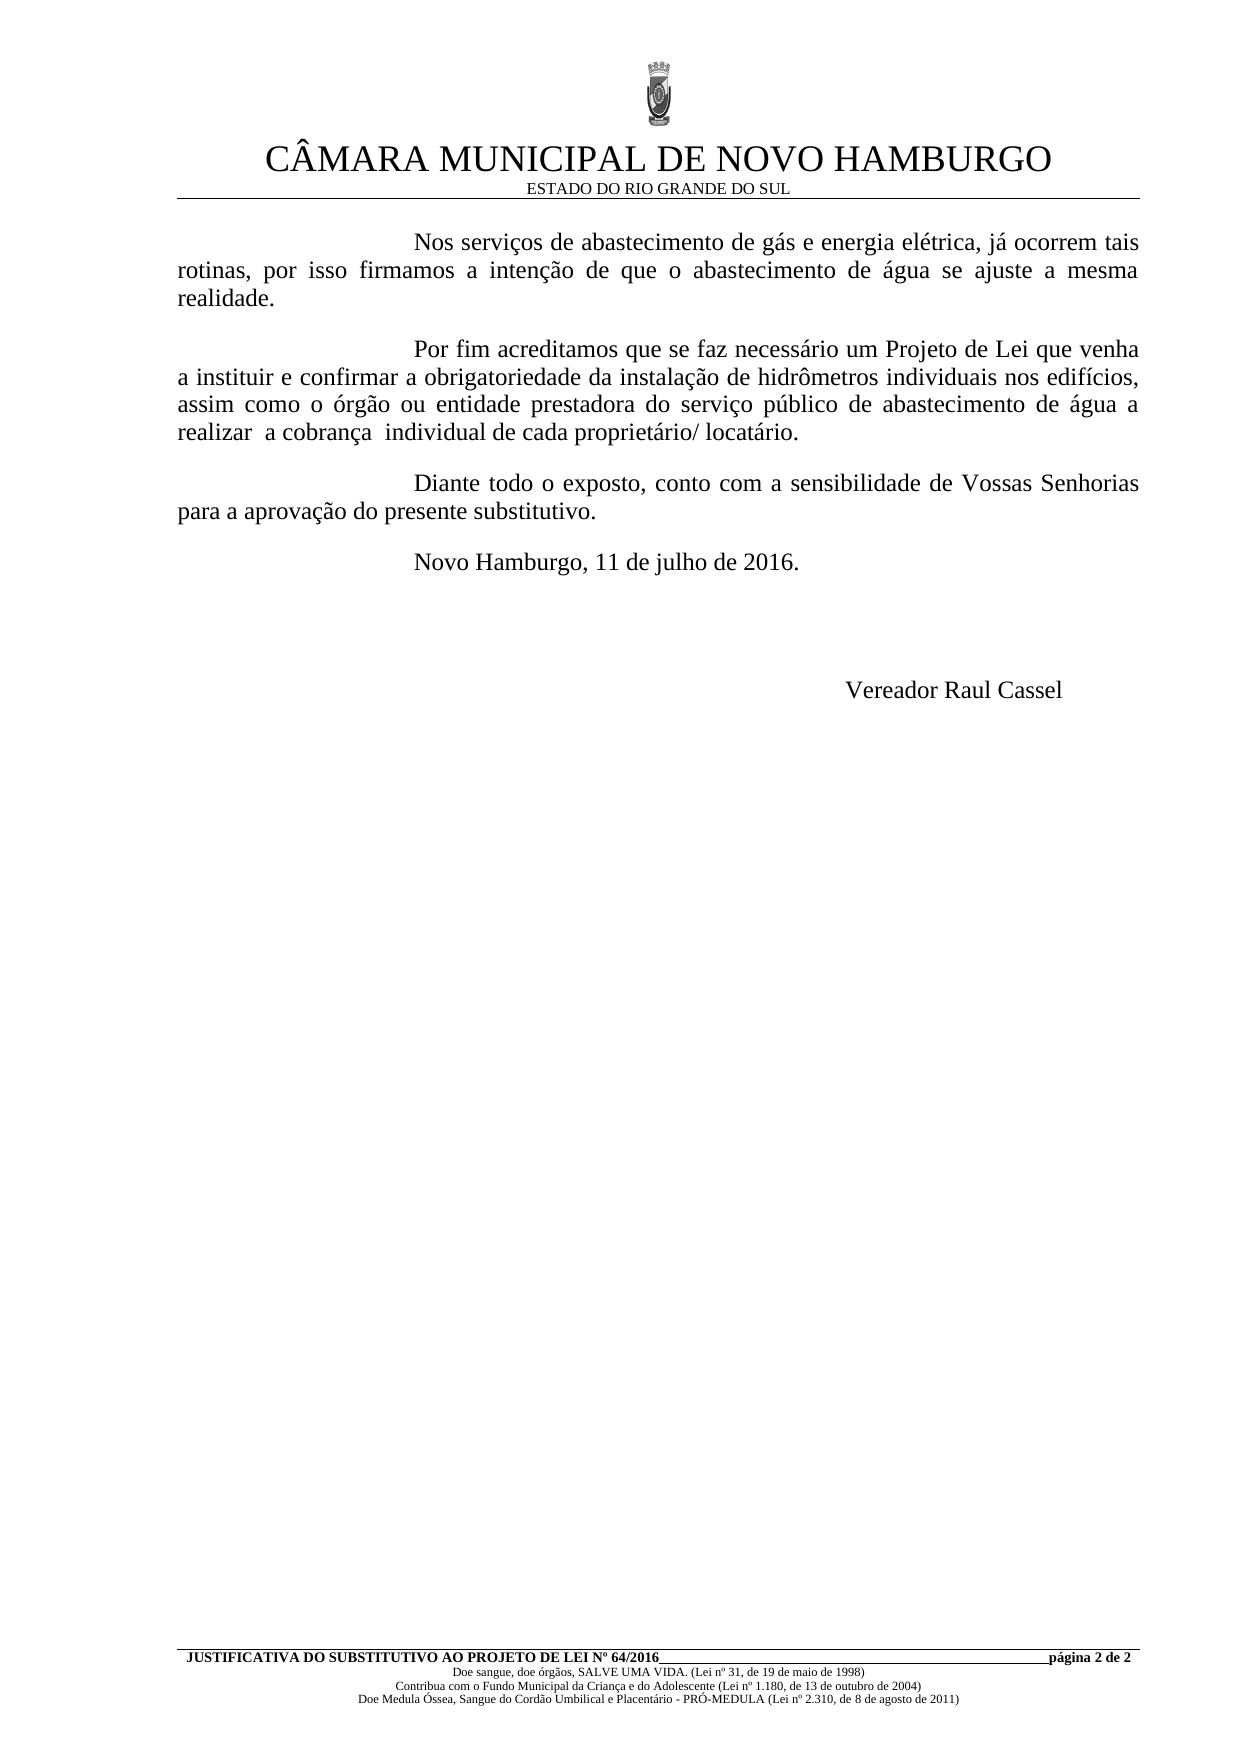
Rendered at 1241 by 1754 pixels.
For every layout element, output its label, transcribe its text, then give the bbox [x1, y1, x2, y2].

text Diante todo o exposto, conto com a sensibilidade de Vossas Senhorias para a aprovação do presente substitutivo. [177, 469, 1140, 525]
text Vereador Raul Cassel [768, 676, 1140, 704]
text Novo Hamburgo, 11 de julho de 2016. [177, 548, 1140, 576]
text Por fim acreditamos que se faz necessário um Projeto de Lei que venha a instituir e confirmar a obrigatoriedade da instalação de hidrômetros individuais nos edifícios, assim como o órgão ou entidade prestadora do serviço público de abastecimento de água a realizar a cobrança individual de cada proprietário/ locatário. [177, 335, 1140, 446]
text Nos serviços de abastecimento de gás e energia elétrica, já ocorrem tais rotinas, por isso firmamos a intenção de que o abastecimento de água se ajuste a mesma realidade. [177, 228, 1140, 311]
